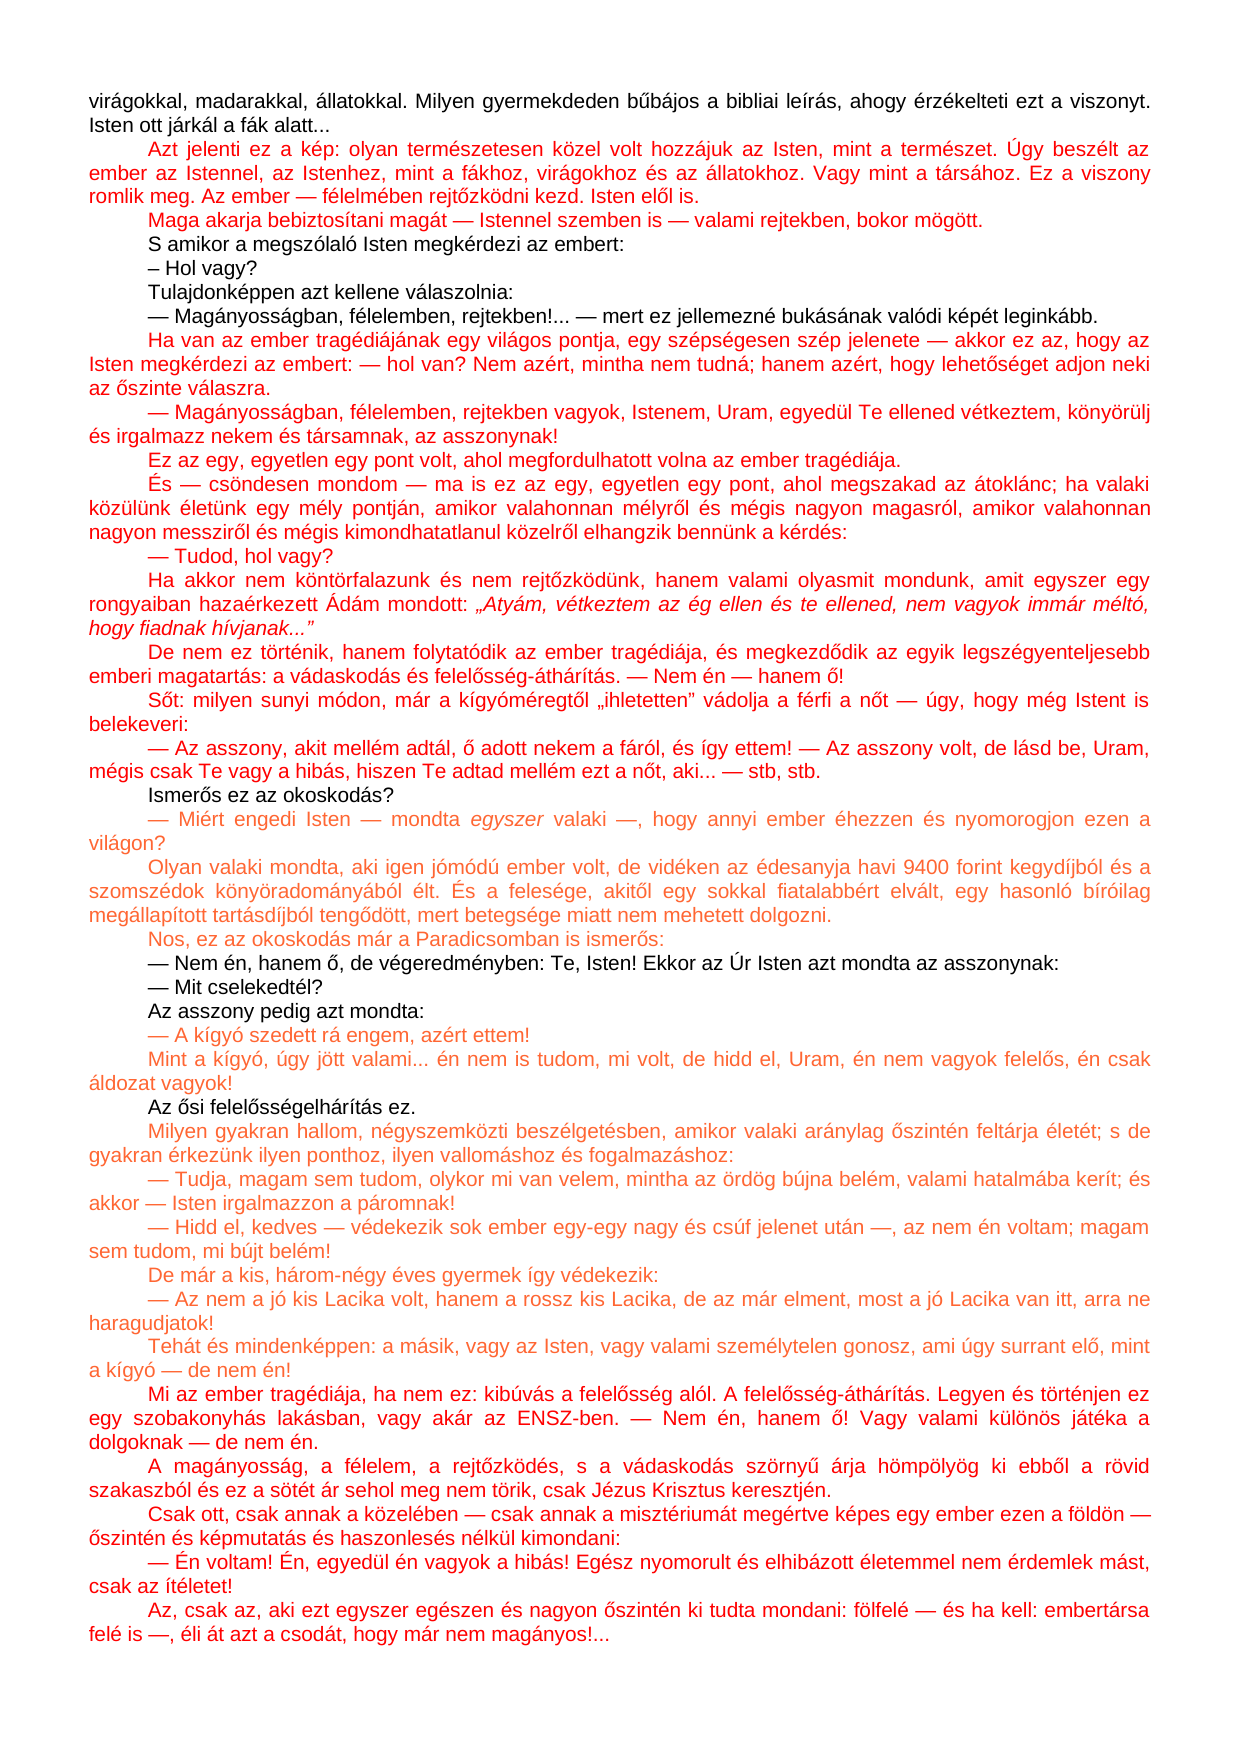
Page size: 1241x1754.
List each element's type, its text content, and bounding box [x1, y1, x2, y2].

text virágokkal, madarakkal, állatokkal. Milyen gyermekdeden bűbájos a bibliai leírás, ahogy érzékelteti ezt a viszonyt. Isten ott járkál a fák alatt... [88, 88, 1152, 136]
text ― Az asszony, akit mellém adtál, ő adott nekem a fáról, és így ettem! ― Az asszony volt, de lásd be, Uram, mégis csak Te vagy a hibás, hiszen Te adtad mellém ezt a nőt, aki... ― stb, stb. [88, 735, 1152, 783]
text Tehát és mindenképpen: a másik, vagy az Isten, vagy valami személytelen gonosz, ami úgy surrant elő, mint a kígyó ― de nem én! [88, 1334, 1152, 1382]
text Az ősi felelősségelhárítás ez. [88, 1095, 1152, 1119]
text ― A kígyó szedett rá engem, azért ettem! [88, 1023, 1152, 1047]
text ― Miért engedi Isten ― mondta egyszer valaki ―, hogy annyi ember éhezzen és nyomorogjon ezen a világon? [88, 807, 1152, 855]
text Az asszony pedig azt mondta: [88, 999, 1152, 1023]
text Sőt: milyen sunyi módon, már a kígyóméregtől „ihletetten” vádolja a férfi a nőt ― úgy, hogy még Istent is belekeveri: [88, 687, 1152, 735]
text Ha van az ember tragédiájának egy világos pontja, egy szépségesen szép jelenete ― akkor ez az, hogy az Isten megkérdezi az embert: ― hol van? Nem azért, mintha nem tudná; hanem azért, hogy lehetőséget adjon neki az őszinte válaszra. [88, 328, 1152, 400]
text ― Tudod, hol vagy? [88, 544, 1152, 568]
text A magányosság, a félelem, a rejtőzködés, s a vádaskodás szörnyű árja hömpölyög ki ebből a rövid szakaszból és ez a sötét ár sehol meg nem törik, csak Jézus Krisztus keresztjén. [88, 1454, 1152, 1502]
text Csak ott, csak annak a közelében ― csak annak a misztériumát megértve képes egy ember ezen a földön ― őszintén és képmutatás és haszonlesés nélkül kimondani: [88, 1502, 1152, 1550]
text Nos, ez az okoskodás már a Paradicsomban is ismerős: [88, 927, 1152, 951]
text ― Magányosságban, félelemben, rejtekben vagyok, Istenem, Uram, egyedül Te ellened vétkeztem, könyörülj és irgalmazz nekem és társamnak, az asszonynak! [88, 400, 1152, 448]
text ― Mit cselekedtél? [88, 975, 1152, 999]
text ― Az nem a jó kis Lacika volt, hanem a rossz kis Lacika, de az már elment, most a jó Lacika van itt, arra ne haragudjatok! [88, 1286, 1152, 1334]
text S amikor a megszólaló Isten megkérdezi az embert: [88, 232, 1152, 256]
text Tulajdonképpen azt kellene válaszolnia: [88, 280, 1152, 304]
text Mi az ember tragédiája, ha nem ez: kibúvás a felelősség alól. A felelősség-áthárítás. Legyen és történjen ez egy szobakonyhás lakásban, vagy akár az ENSZ-ben. ― Nem én, hanem ő! Vagy valami különös játéka a dolgoknak ― de nem én. [88, 1382, 1152, 1454]
text De nem ez történik, hanem folytatódik az ember tragédiája, és megkezdődik az egyik legszégyenteljesebb emberi magatartás: a vádaskodás és felelősség-áthárítás. ― Nem én ― hanem ő! [88, 639, 1152, 687]
text Ismerős ez az okoskodás? [88, 783, 1152, 807]
text Azt jelenti ez a kép: olyan természetesen közel volt hozzájuk az Isten, mint a természet. Úgy beszélt az ember az Istennel, az Istenhez, mint a fákhoz, virágokhoz és az állatokhoz. Vagy mint a társához. Ez a viszony romlik meg. Az ember ― félelmében rejtőzködni kezd. Isten elől is. [88, 136, 1152, 208]
text Mint a kígyó, úgy jött valami... én nem is tudom, mi volt, de hidd el, Uram, én nem vagyok felelős, én csak áldozat vagyok! [88, 1047, 1152, 1095]
text És ― csöndesen mondom ― ma is ez az egy, egyetlen egy pont, ahol megszakad az átoklánc; ha valaki közülünk életünk egy mély pontján, amikor valahonnan mélyről és mégis nagyon magasról, amikor valahonnan nagyon messziről és mégis kimondhatatlanul közelről elhangzik bennünk a kérdés: [88, 472, 1152, 544]
text Ez az egy, egyetlen egy pont volt, ahol megfordulhatott volna az ember tragédiája. [88, 448, 1152, 472]
text ― Tudja, magam sem tudom, olykor mi van velem, mintha az ördög bújna belém, valami hatalmába kerít; és akkor ― Isten irgalmazzon a páromnak! [88, 1167, 1152, 1214]
text Maga akarja bebiztosítani magát ― Istennel szemben is ― valami rejtekben, bokor mögött. [88, 208, 1152, 232]
text De már a kis, három-négy éves gyermek így védekezik: [88, 1262, 1152, 1286]
text ‒ Hol vagy? [88, 256, 1152, 280]
text ― Én voltam! Én, egyedül én vagyok a hibás! Egész nyomorult és elhibázott életemmel nem érdemlek mást, csak az ítéletet! [88, 1550, 1152, 1598]
text Ha akkor nem köntörfalazunk és nem rejtőzködünk, hanem valami olyasmit mondunk, amit egyszer egy rongyaiban hazaérkezett Ádám mondott: „Atyám, vétkeztem az ég ellen és te ellened, nem vagyok immár méltó, hogy fiadnak hívjanak...” [88, 568, 1152, 639]
text Olyan valaki mondta, aki igen jómódú ember volt, de vidéken az édesanyja havi 9400 forint kegydíjból és a szomszédok könyöradományából élt. És a felesége, akitől egy sokkal fiatalabbért elvált, egy hasonló bíróilag megállapított tartásdíjból tengődött, mert betegsége miatt nem mehetett dolgozni. [88, 855, 1152, 927]
text ― Hidd el, kedves ― védekezik sok ember egy-egy nagy és csúf jelenet után ―, az nem én voltam; magam sem tudom, mi bújt belém! [88, 1214, 1152, 1262]
text Az, csak az, aki ezt egyszer egészen és nagyon őszintén ki tudta mondani: fölfelé ― és ha kell: embertársa felé is ―, éli át azt a csodát, hogy már nem magányos!... [88, 1598, 1152, 1646]
text ― Nem én, hanem ő, de végeredményben: Te, Isten! Ekkor az Úr Isten azt mondta az asszonynak: [88, 951, 1152, 975]
text ― Magányosságban, félelemben, rejtekben!... ― mert ez jellemezné bukásának valódi képét leginkább. [88, 304, 1152, 328]
text Milyen gyakran hallom, négyszemközti beszélgetésben, amikor valaki aránylag őszintén feltárja életét; s de gyakran érkezünk ilyen ponthoz, ilyen vallomáshoz és fogalmazáshoz: [88, 1119, 1152, 1167]
